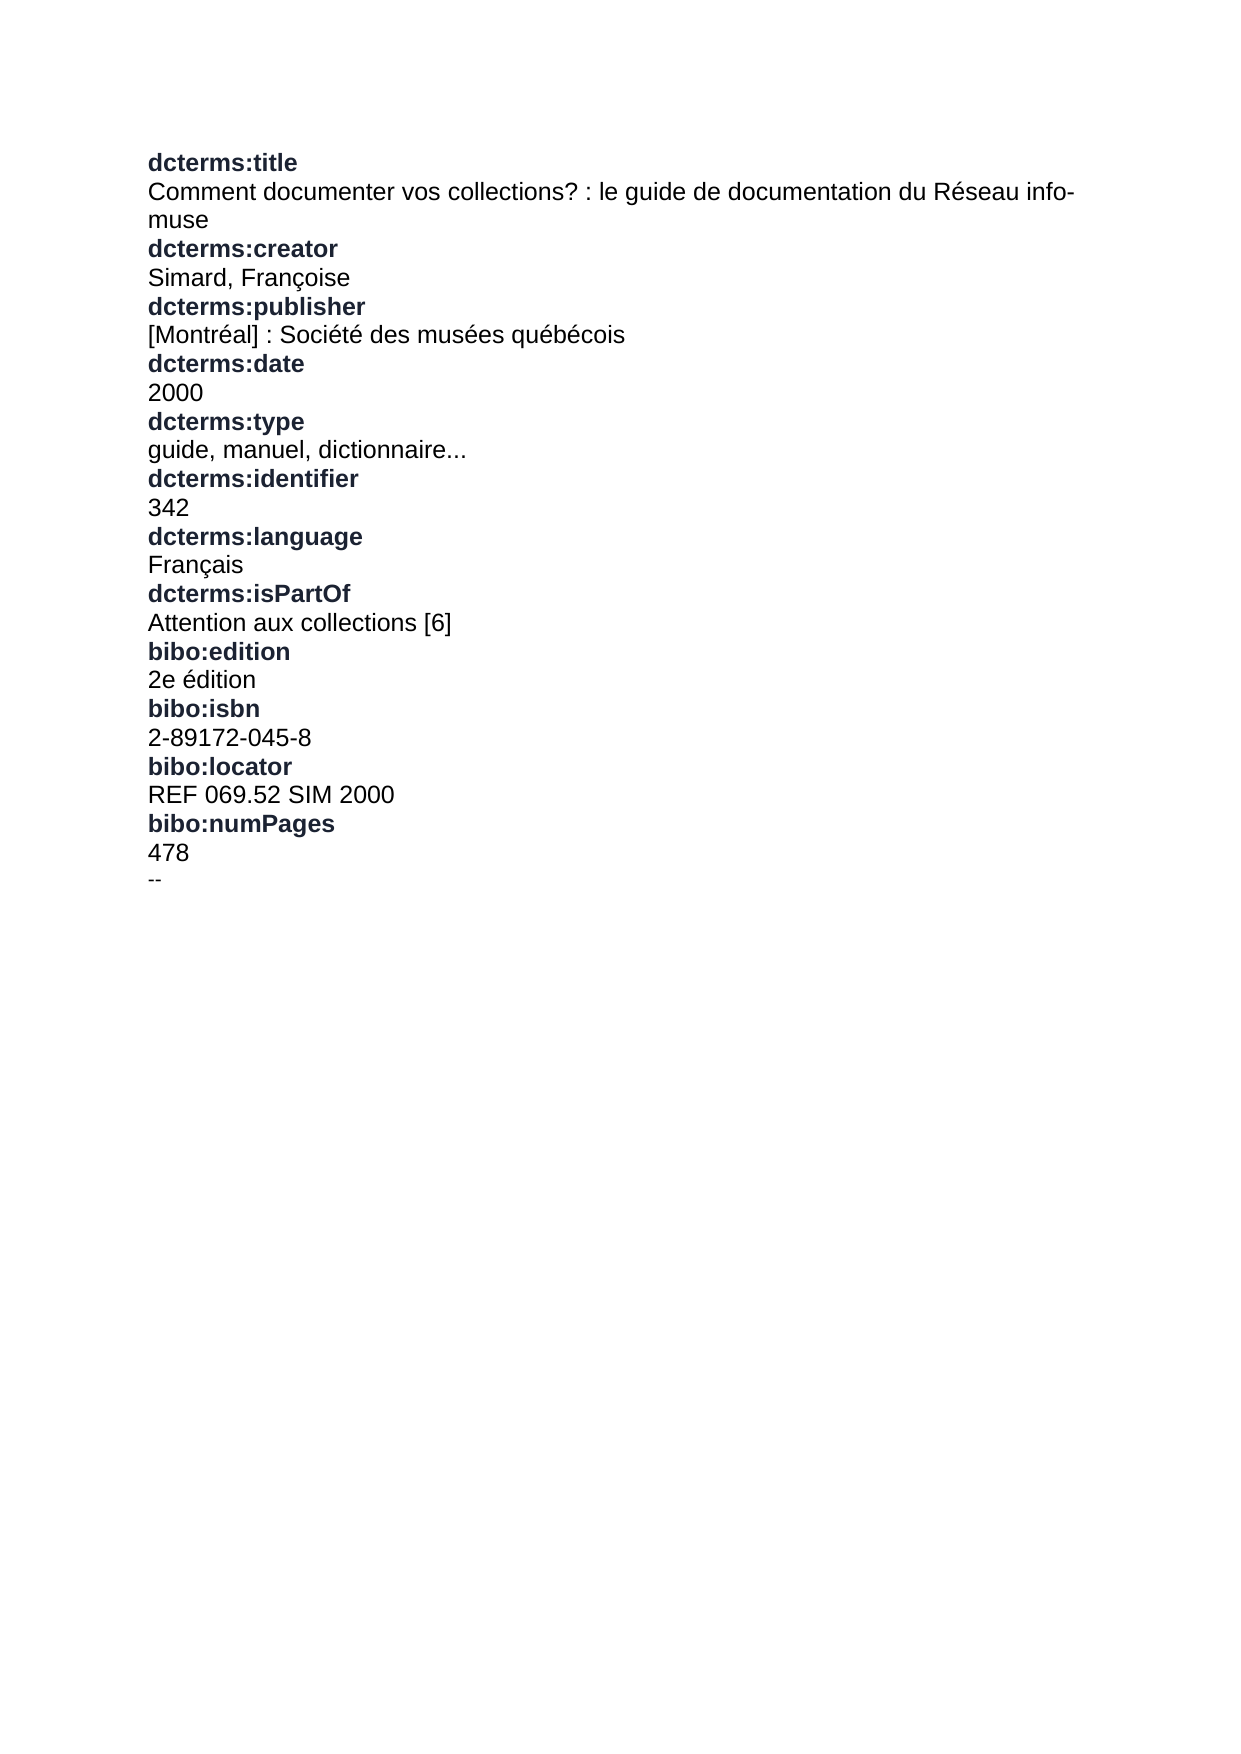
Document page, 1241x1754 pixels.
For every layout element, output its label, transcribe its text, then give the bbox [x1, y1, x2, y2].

text Simard, Françoise [148, 263, 1092, 291]
text dcterms:date [148, 349, 1092, 378]
text dcterms:publisher [148, 291, 1092, 320]
text bibo:isbn [148, 694, 1092, 723]
text guide, manuel, dictionnaire... [148, 435, 1092, 464]
text 2000 [148, 378, 1092, 406]
text dcterms:title [148, 148, 1092, 176]
text REF 069.52 SIM 2000 [148, 780, 1092, 809]
text Français [148, 550, 1092, 579]
text 478 [148, 838, 1092, 866]
text [Montréal] : Société des musées québécois [148, 320, 1092, 349]
text Attention aux collections [6] [148, 608, 1092, 636]
text 2-89172-045-8 [148, 723, 1092, 751]
text dcterms:type [148, 406, 1092, 435]
text bibo:locator [148, 751, 1092, 780]
text 2e édition [148, 665, 1092, 694]
text -- [148, 866, 1092, 890]
text dcterms:language [148, 521, 1092, 550]
text dcterms:identifier [148, 464, 1092, 493]
text dcterms:isPartOf [148, 579, 1092, 608]
text Comment documenter vos collections? : le guide de documentation du Réseau info-muse [148, 176, 1092, 234]
text dcterms:creator [148, 234, 1092, 263]
text 342 [148, 493, 1092, 521]
text bibo:edition [148, 636, 1092, 665]
text bibo:numPages [148, 809, 1092, 838]
